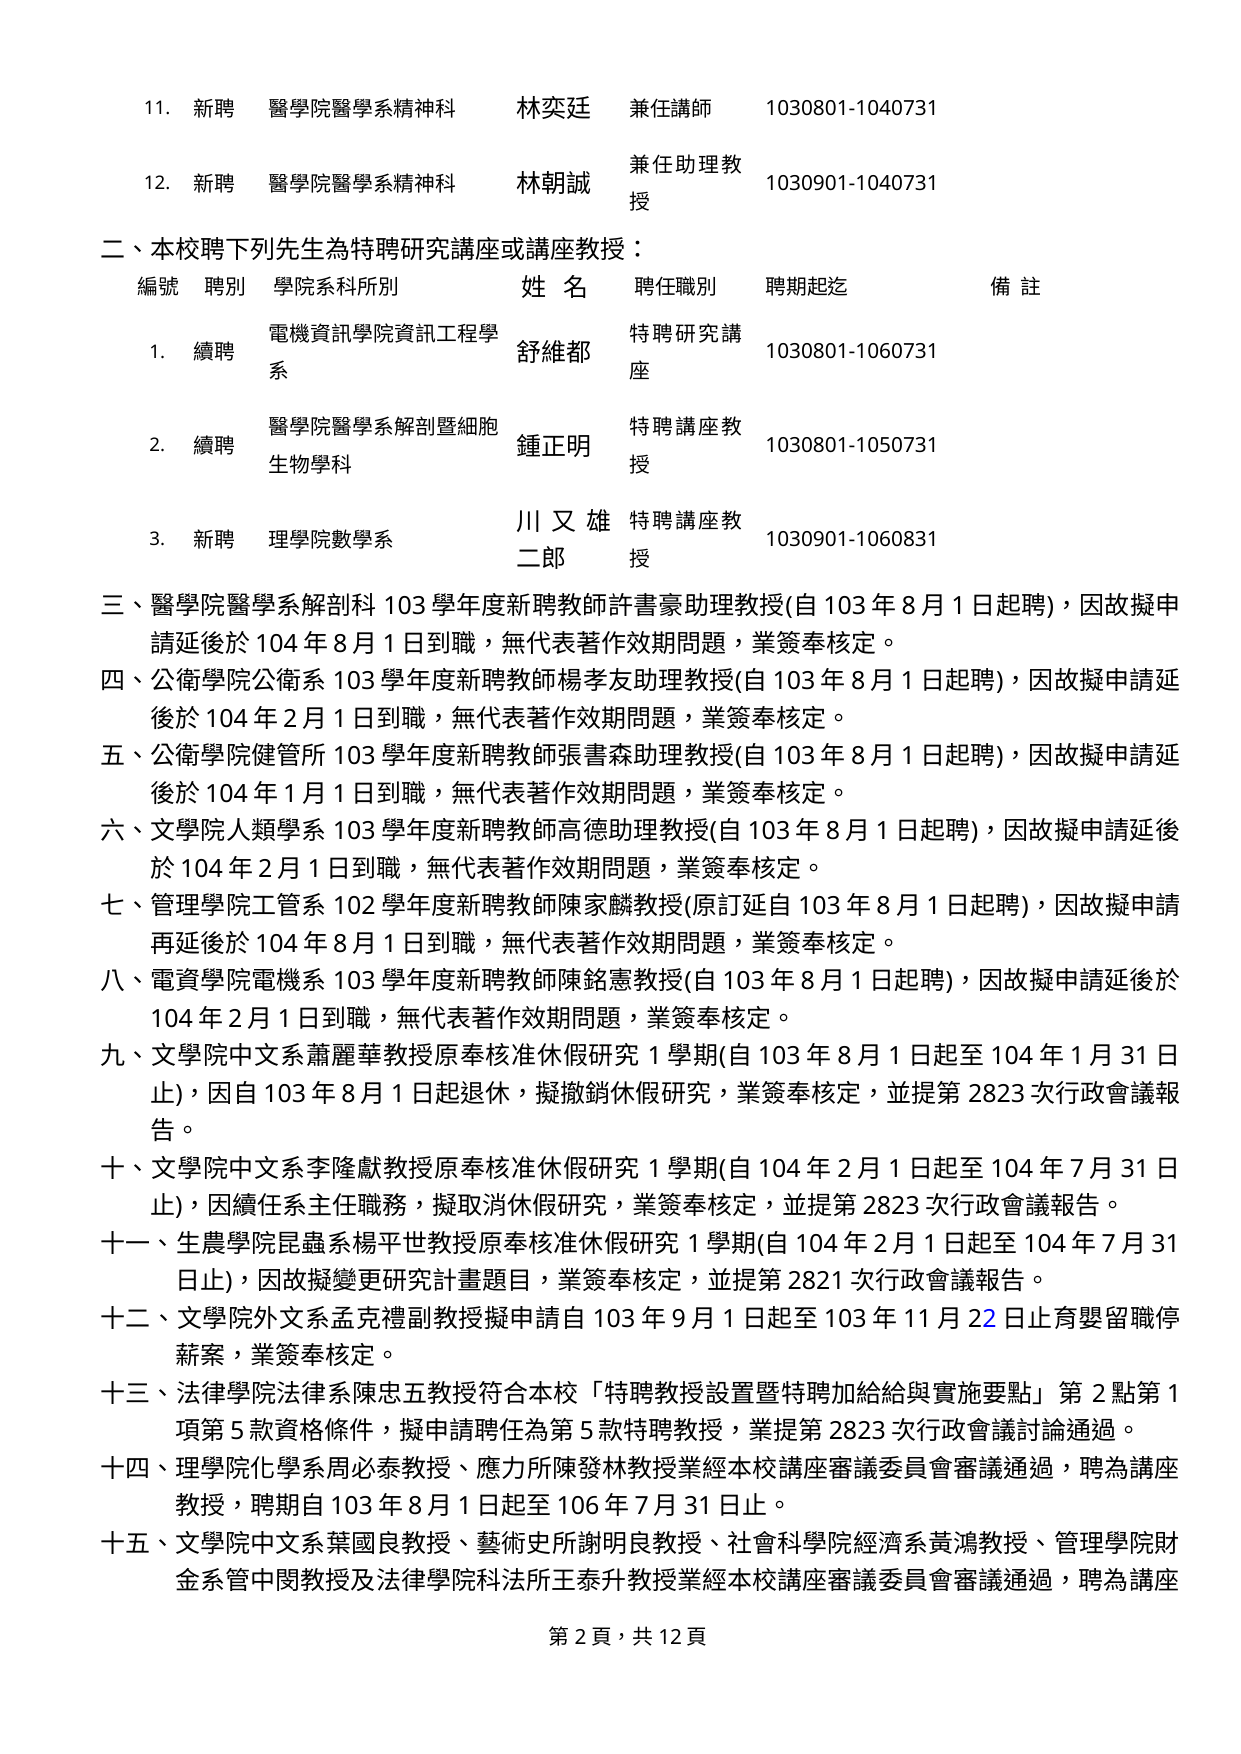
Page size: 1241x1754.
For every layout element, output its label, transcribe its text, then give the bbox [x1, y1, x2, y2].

table_cell 3. [131, 491, 187, 585]
table_cell [979, 491, 1196, 585]
text 四、公衛學院公衛系103學年度新聘教師楊孝友助理教授(自103年8月1日起聘)，因故擬申請延後於104年2月1日到職，無代表著作效期問題，業簽奉核定。 [100, 660, 1181, 735]
table_cell 川又雄二郎 [510, 491, 623, 585]
text 十三、法律學院法律系陳忠五教授符合本校「特聘教授設置暨特聘加給給與實施要點」第2點第1項第5款資格條件，擬申請聘任為第5款特聘教授，業提第2823次行政會議討論通過。 [100, 1373, 1181, 1448]
table_cell 續聘 [188, 398, 262, 491]
table_cell 兼任助理教授 [623, 135, 754, 229]
table_cell 2. [131, 398, 187, 491]
table_header 聘別 [188, 266, 262, 304]
text 十五、文學院中文系葉國良教授、藝術史所謝明良教授、社會科學院經濟系黃鴻教授、管理學院財金系管中閔教授及法律學院科法所王泰升教授業經本校講座審議委員會審議通過，聘為講座 [100, 1523, 1181, 1598]
table_cell 1. [131, 304, 187, 398]
table_cell [979, 398, 1196, 491]
text 八、電資學院電機系103學年度新聘教師陳銘憲教授(自103年8月1日起聘)，因故擬申請延後於104年2月1日到職，無代表著作效期問題，業簽奉核定。 [100, 960, 1181, 1035]
text 七、管理學院工管系102學年度新聘教師陳家麟教授(原訂延自103年8月1日起聘)，因故擬申請再延後於104年8月1日到職，無代表著作效期問題，業簽奉核定。 [100, 885, 1181, 960]
table_cell 續聘 [188, 304, 262, 398]
table_header 聘任職別 [623, 266, 754, 304]
table_cell 新聘 [188, 491, 262, 585]
text 九、文學院中文系蕭麗華教授原奉核准休假研究1學期(自103年8月1日起至104年1月31日止)，因自103年8月1日起退休，擬撤銷休假研究，業簽奉核定，並提第2823次行政會議報告。 [100, 1035, 1181, 1148]
text 十二、文學院外文系孟克禮副教授擬申請自103年9月1日起至103年11月22日止育嬰留職停薪案，業簽奉核定。 [100, 1298, 1181, 1373]
table_cell 電機資訊學院資訊工程學系 [263, 304, 510, 398]
table_cell 1030801-1040731 [754, 79, 979, 135]
table_cell 兼任講師 [623, 79, 754, 135]
table_cell 鍾正明 [510, 398, 623, 491]
table_cell 特聘研究講座 [623, 304, 754, 398]
table_cell 1030901-1060831 [754, 491, 979, 585]
table_header 備 註 [979, 266, 1196, 304]
table_cell 舒維都 [510, 304, 623, 398]
table_cell 1030801-1050731 [754, 398, 979, 491]
table_header 聘期起迄 [754, 266, 979, 304]
table_cell 1030801-1060731 [754, 304, 979, 398]
text 十、文學院中文系李隆獻教授原奉核准休假研究1學期(自104年2月1日起至104年7月31日止)，因續任系主任職務，擬取消休假研究，業簽奉核定，並提第2823次行政會議報告。 [100, 1148, 1181, 1223]
table_cell 特聘講座教授 [623, 491, 754, 585]
table_cell 11. [131, 79, 187, 135]
table_cell 林奕廷 [510, 79, 623, 135]
table_cell [979, 135, 1196, 229]
text 三、醫學院醫學系解剖科103學年度新聘教師許書豪助理教授(自103年8月1日起聘)，因故擬申請延後於104年8月1日到職，無代表著作效期問題，業簽奉核定。 [100, 585, 1181, 660]
text 十一、生農學院昆蟲系楊平世教授原奉核准休假研究1學期(自104年2月1日起至104年7月31日止)，因故擬變更研究計畫題目，業簽奉核定，並提第2821次行政會議報告。 [100, 1223, 1181, 1298]
text 六、文學院人類學系103學年度新聘教師高德助理教授(自103年8月1日起聘)，因故擬申請延後於104年2月1日到職，無代表著作效期問題，業簽奉核定。 [100, 810, 1181, 885]
table_header 學院系科所別 [263, 266, 510, 304]
text 五、公衛學院健管所103學年度新聘教師張書森助理教授(自103年8月1日起聘)，因故擬申請延後於104年1月1日到職，無代表著作效期問題，業簽奉核定。 [100, 735, 1181, 810]
table_cell 1030901-1040731 [754, 135, 979, 229]
table_cell 醫學院醫學系精神科 [263, 135, 510, 229]
table_header 編號 [131, 266, 187, 304]
text 二、本校聘下列先生為特聘研究講座或講座教授： [75, 229, 1181, 266]
table_cell 特聘講座教授 [623, 398, 754, 491]
table_header 姓 名 [510, 266, 623, 304]
table_cell 林朝誠 [510, 135, 623, 229]
table_cell 新聘 [188, 135, 262, 229]
table_cell 醫學院醫學系解剖暨細胞生物學科 [263, 398, 510, 491]
table_cell 醫學院醫學系精神科 [263, 79, 510, 135]
table_cell [979, 79, 1196, 135]
table_cell [979, 304, 1196, 398]
text 十四、理學院化學系周必泰教授、應力所陳發林教授業經本校講座審議委員會審議通過，聘為講座教授，聘期自103年8月1日起至106年7月31日止。 [100, 1448, 1181, 1523]
table_cell 新聘 [188, 79, 262, 135]
table_cell 理學院數學系 [263, 491, 510, 585]
table_cell 12. [131, 135, 187, 229]
